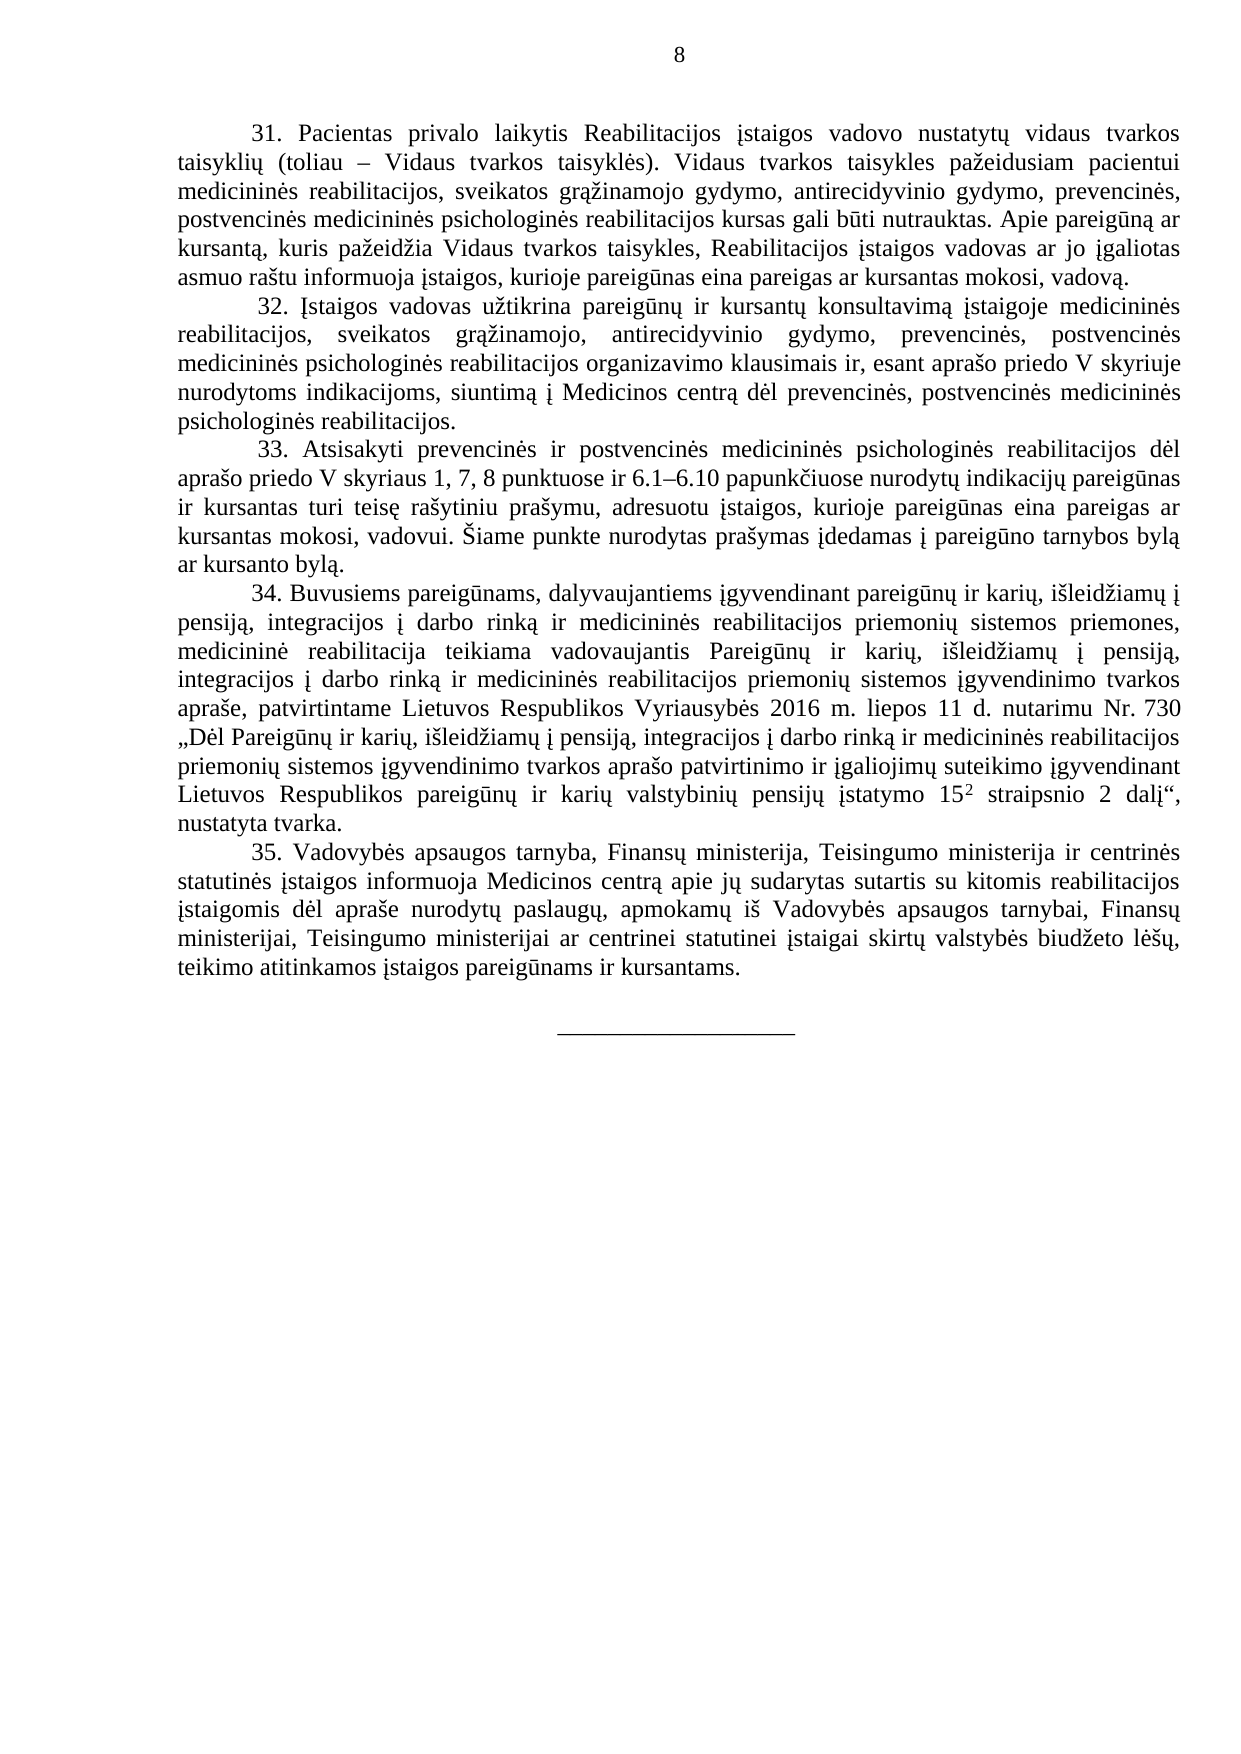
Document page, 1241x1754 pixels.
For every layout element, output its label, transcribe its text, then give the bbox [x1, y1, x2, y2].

text 34. Buvusiems pareigūnams, dalyvaujantiems įgyvendinant pareigūnų ir karių, išleidžiamų į pensiją, integracijos į darbo rinką ir medicininės reabilitacijos priemonių sistemos priemones, medicininė reabilitacija teikiama vadovaujantis Pareigūnų ir karių, išleidžiamų į pensiją, integracijos į darbo rinką ir medicininės reabilitacijos priemonių sistemos įgyvendinimo tvarkos apraše, patvirtintame Lietuvos Respublikos Vyriausybės 2016 m. liepos 11 d. nutarimu Nr. 730 „Dėl Pareigūnų ir karių, išleidžiamų į pensiją, integracijos į darbo rinką ir medicininės reabilitacijos priemonių sistemos įgyvendinimo tvarkos aprašo patvirtinimo ir įgaliojimų suteikimo įgyvendinant Lietuvos Respublikos pareigūnų ir karių valstybinių pensijų įstatymo 152 straipsnio 2 dalį“, nustatyta tvarka. [177, 578, 1181, 837]
text ___________________ [177, 1009, 1181, 1038]
text 35. Vadovybės apsaugos tarnyba, Finansų ministerija, Teisingumo ministerija ir centrinės statutinės įstaigos informuoja Medicinos centrą apie jų sudarytas sutartis su kitomis reabilitacijos įstaigomis dėl apraše nurodytų paslaugų, apmokamų iš Vadovybės apsaugos tarnybai, Finansų ministerijai, Teisingumo ministerijai ar centrinei statutinei įstaigai skirtų valstybės biudžeto lėšų, teikimo atitinkamos įstaigos pareigūnams ir kursantams. [177, 837, 1181, 981]
text 33. Atsisakyti prevencinės ir postvencinės medicininės psichologinės reabilitacijos dėl aprašo priedo V skyriaus 1, 7, 8 punktuose ir 6.1–6.10 papunkčiuose nurodytų indikacijų pareigūnas ir kursantas turi teisę rašytiniu prašymu, adresuotu įstaigos, kurioje pareigūnas eina pareigas ar kursantas mokosi, vadovui. Šiame punkte nurodytas prašymas įdedamas į pareigūno tarnybos bylą ar kursanto bylą. [177, 434, 1181, 578]
text 31. Pacientas privalo laikytis Reabilitacijos įstaigos vadovo nustatytų vidaus tvarkos taisyklių (toliau – Vidaus tvarkos taisyklės). Vidaus tvarkos taisykles pažeidusiam pacientui medicininės reabilitacijos, sveikatos grąžinamojo gydymo, antirecidyvinio gydymo, prevencinės, postvencinės medicininės psichologinės reabilitacijos kursas gali būti nutrauktas. Apie pareigūną ar kursantą, kuris pažeidžia Vidaus tvarkos taisykles, Reabilitacijos įstaigos vadovas ar jo įgaliotas asmuo raštu informuoja įstaigos, kurioje pareigūnas eina pareigas ar kursantas mokosi, vadovą. [177, 118, 1181, 291]
text 32. Įstaigos vadovas užtikrina pareigūnų ir kursantų konsultavimą įstaigoje medicininės reabilitacijos, sveikatos grąžinamojo, antirecidyvinio gydymo, prevencinės, postvencinės medicininės psichologinės reabilitacijos organizavimo klausimais ir, esant aprašo priedo V skyriuje nurodytoms indikacijoms, siuntimą į Medicinos centrą dėl prevencinės, postvencinės medicininės psichologinės reabilitacijos. [177, 291, 1181, 434]
